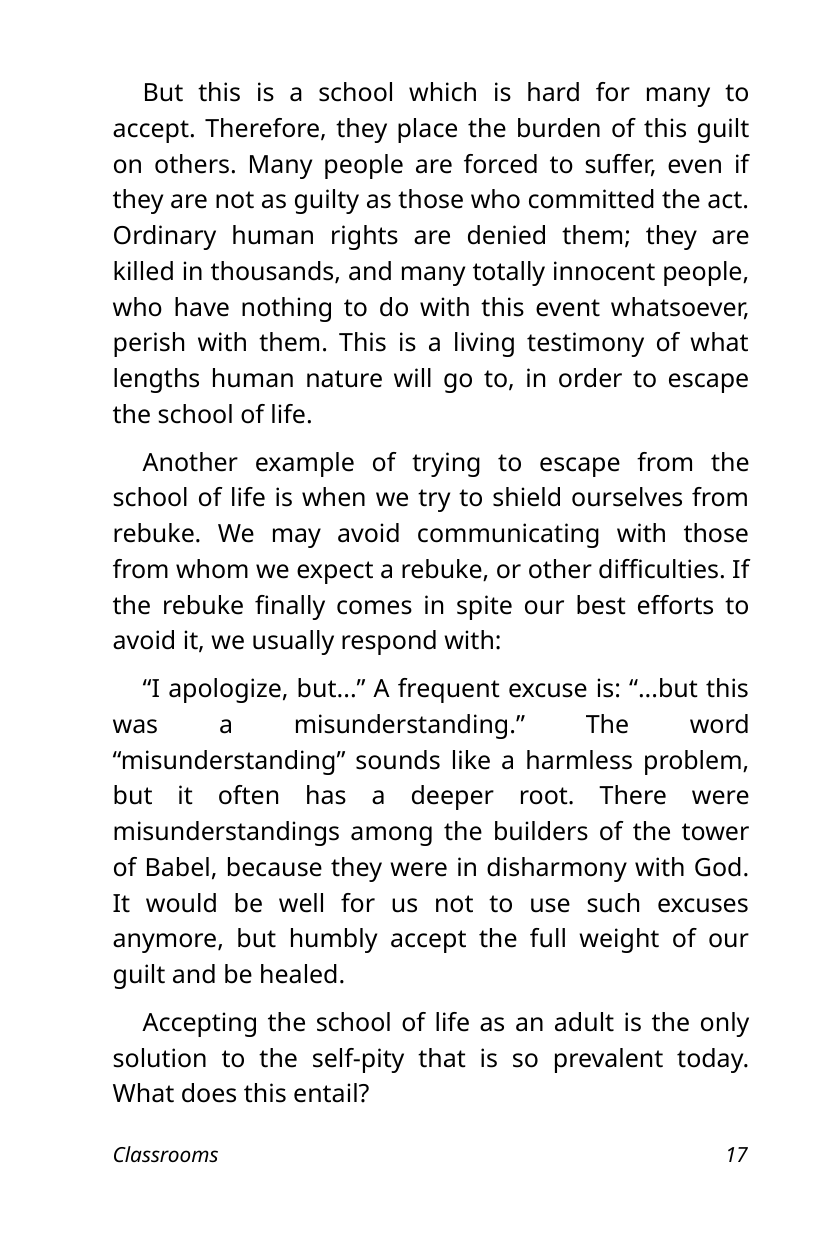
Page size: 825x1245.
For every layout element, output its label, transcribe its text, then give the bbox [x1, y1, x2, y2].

text Accepting the school of life as an adult is the only solution to the self-pity that is so prevalent today. What does this entail? [112, 1004, 750, 1110]
text Another example of trying to escape from the school of life is when we try to shield ourselves from rebuke. We may avoid communicating with those from whom we expect a rebuke, or other difficulties. If the rebuke finally comes in spite our best efforts to avoid it, we usually respond with: [112, 444, 750, 657]
text “I apologize, but...” A frequent excuse is: “...but this was a misunderstanding.” The word “misunderstanding” sounds like a harmless problem, but it often has a deeper root. There were misunderstandings among the builders of the tower of Babel, because they were in disharmony with God. It would be well for us not to use such excuses anymore, but humbly accept the full weight of our guilt and be healed. [112, 671, 750, 991]
text But this is a school which is hard for many to accept. Therefore, they place the burden of this guilt on others. Many people are forced to suffer, even if they are not as guilty as those who committed the act. Ordinary human rights are denied them; they are killed in thousands, and many totally innocent people, who have nothing to do with this event whatsoever, perish with them. This is a living testimony of what lengths human nature will go to, in order to escape the school of life. [112, 75, 750, 431]
